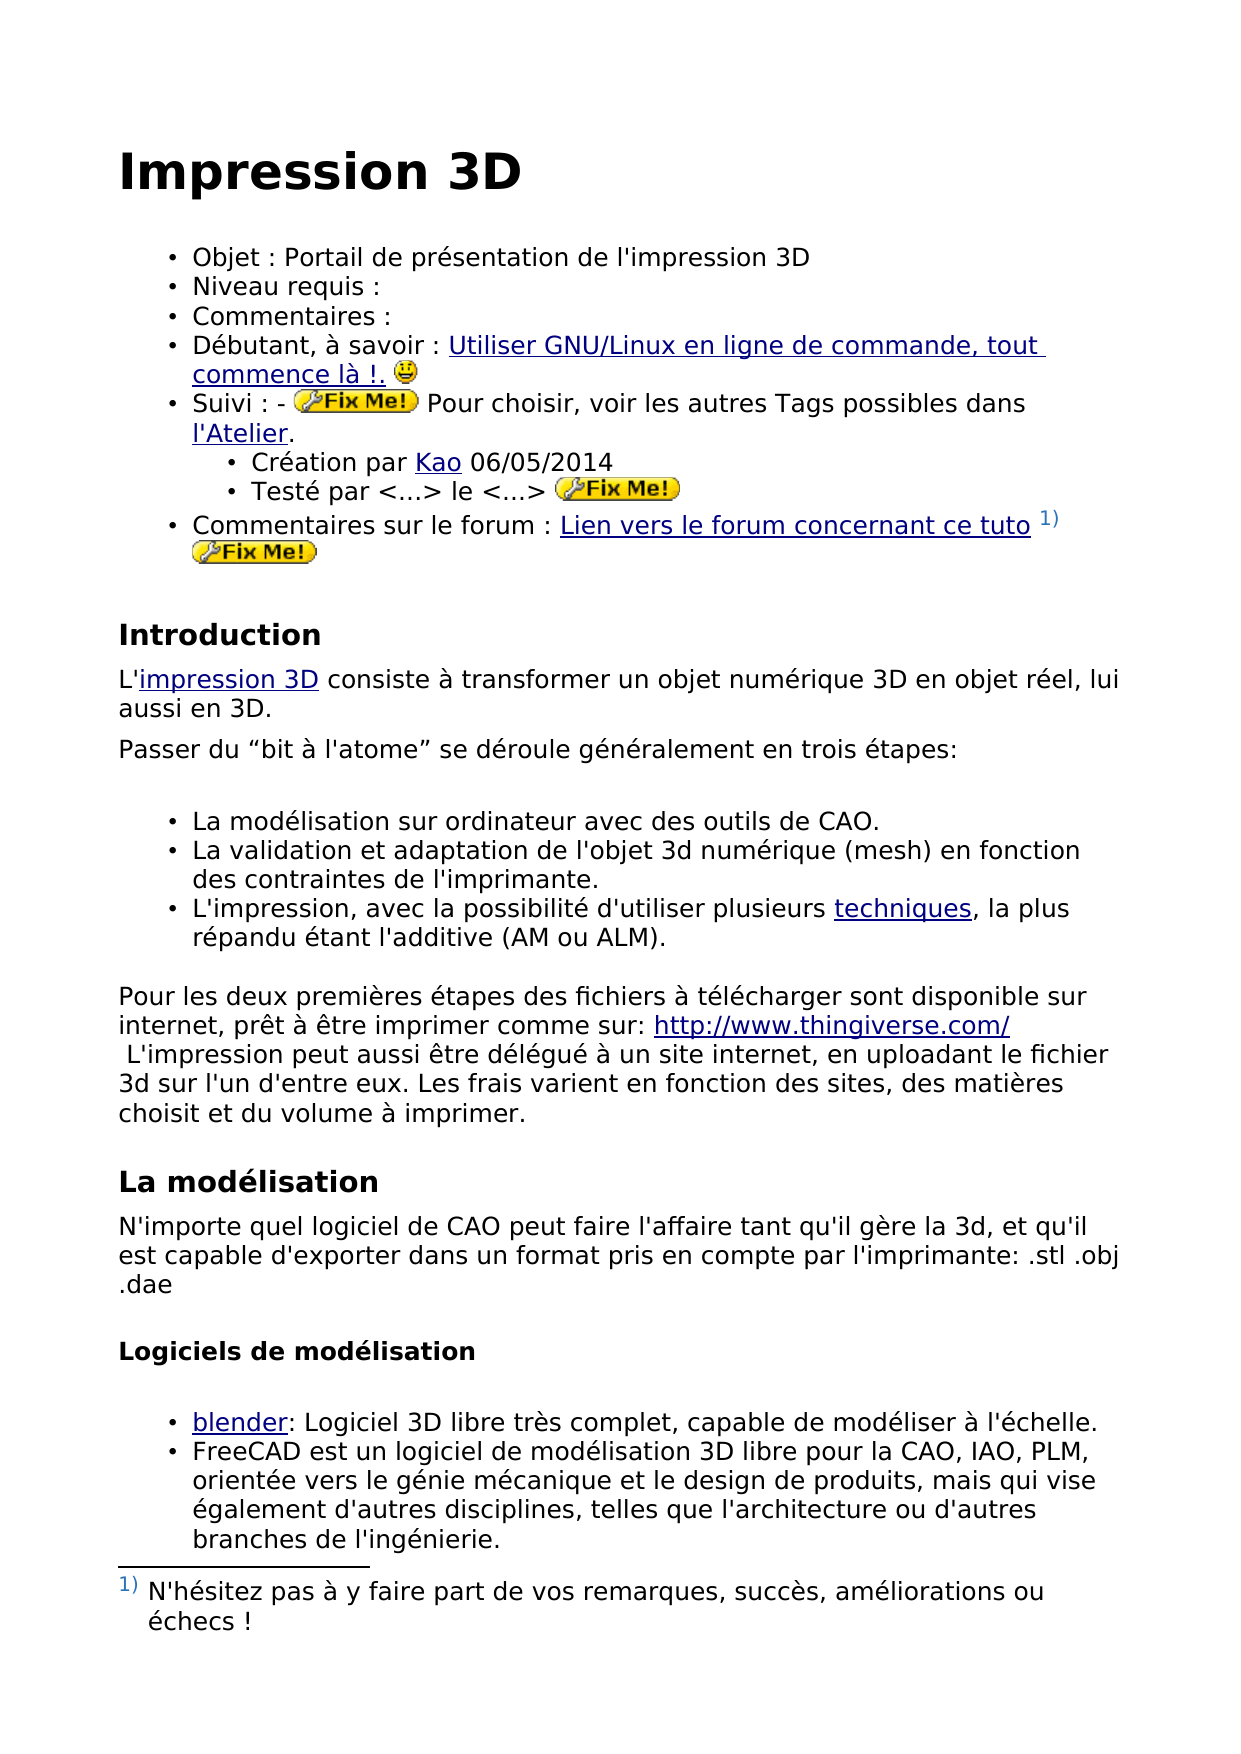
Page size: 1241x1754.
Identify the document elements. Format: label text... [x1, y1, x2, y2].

list Niveau requis : [177, 272, 1122, 302]
list Débutant, à savoir : Utiliser GNU/Linux en ligne de commande, tout commence là !. [177, 331, 1122, 389]
list Commentaires : [177, 302, 1122, 331]
picture [192, 540, 317, 564]
list Testé par <...> le <...> [236, 477, 1122, 506]
text N'importe quel logiciel de CAO peut faire l'affaire tant qu'il gère la 3d, et qu'il est capable d'exporter dans un format pris en compte par l'imprimante: .stl .obj .dae [118, 1212, 1122, 1299]
subtitle Impression 3D [118, 143, 1122, 201]
text Passer du “bit à l'atome” se déroule généralement en trois étapes: [118, 736, 1122, 765]
list L'impression, avec la possibilité d'utiliser plusieurs techniques, la plus répandu étant l'additive (AM ou ALM). [177, 894, 1122, 953]
subtitle Logiciels de modélisation [118, 1337, 1122, 1366]
list Création par Kao 06/05/2014 [236, 448, 1122, 477]
list FreeCAD est un logiciel de modélisation 3D libre pour la CAO, IAO, PLM, orientée vers le génie mécanique et le design de produits, mais qui vise également d'autres disciplines, telles que l'architecture ou d'autres branches de l'ingénierie. [177, 1437, 1122, 1554]
list La validation et adaptation de l'objet 3d numérique (mesh) en fonction des contraintes de l'imprimante. [177, 836, 1122, 894]
list Suivi : - Pour choisir, voir les autres Tags possibles dans l'Atelier. [177, 389, 1122, 448]
subtitle La modélisation [118, 1166, 1122, 1199]
list Objet : Portail de présentation de l'impression 3D [177, 243, 1122, 272]
list blender: Logiciel 3D libre très complet, capable de modéliser à l'échelle. [177, 1408, 1122, 1437]
picture [394, 360, 418, 384]
text Pour les deux premières étapes des fichiers à télécharger sont disponible sur internet, prêt à être imprimer comme sur: http://www.thingiverse.com/ L'impression peut aussi être délégué à un site internet, en uploadant le fichier 3d sur l'un d'entre eux. Les frais varient en fonction des sites, des matières choisit et du volume à imprimer. [118, 982, 1122, 1128]
picture [555, 477, 680, 501]
subtitle Introduction [118, 618, 1122, 652]
list N'hésitez pas à y faire part de vos remarques, succès, améliorations ou échecs ! [118, 1573, 1122, 1636]
picture [293, 389, 419, 413]
list La modélisation sur ordinateur avec des outils de CAO. [177, 807, 1122, 836]
text L'impression 3D consiste à transformer un objet numérique 3D en objet réel, lui aussi en 3D. [118, 665, 1122, 723]
list Commentaires sur le forum : Lien vers le forum concernant ce tuto [177, 506, 1122, 564]
